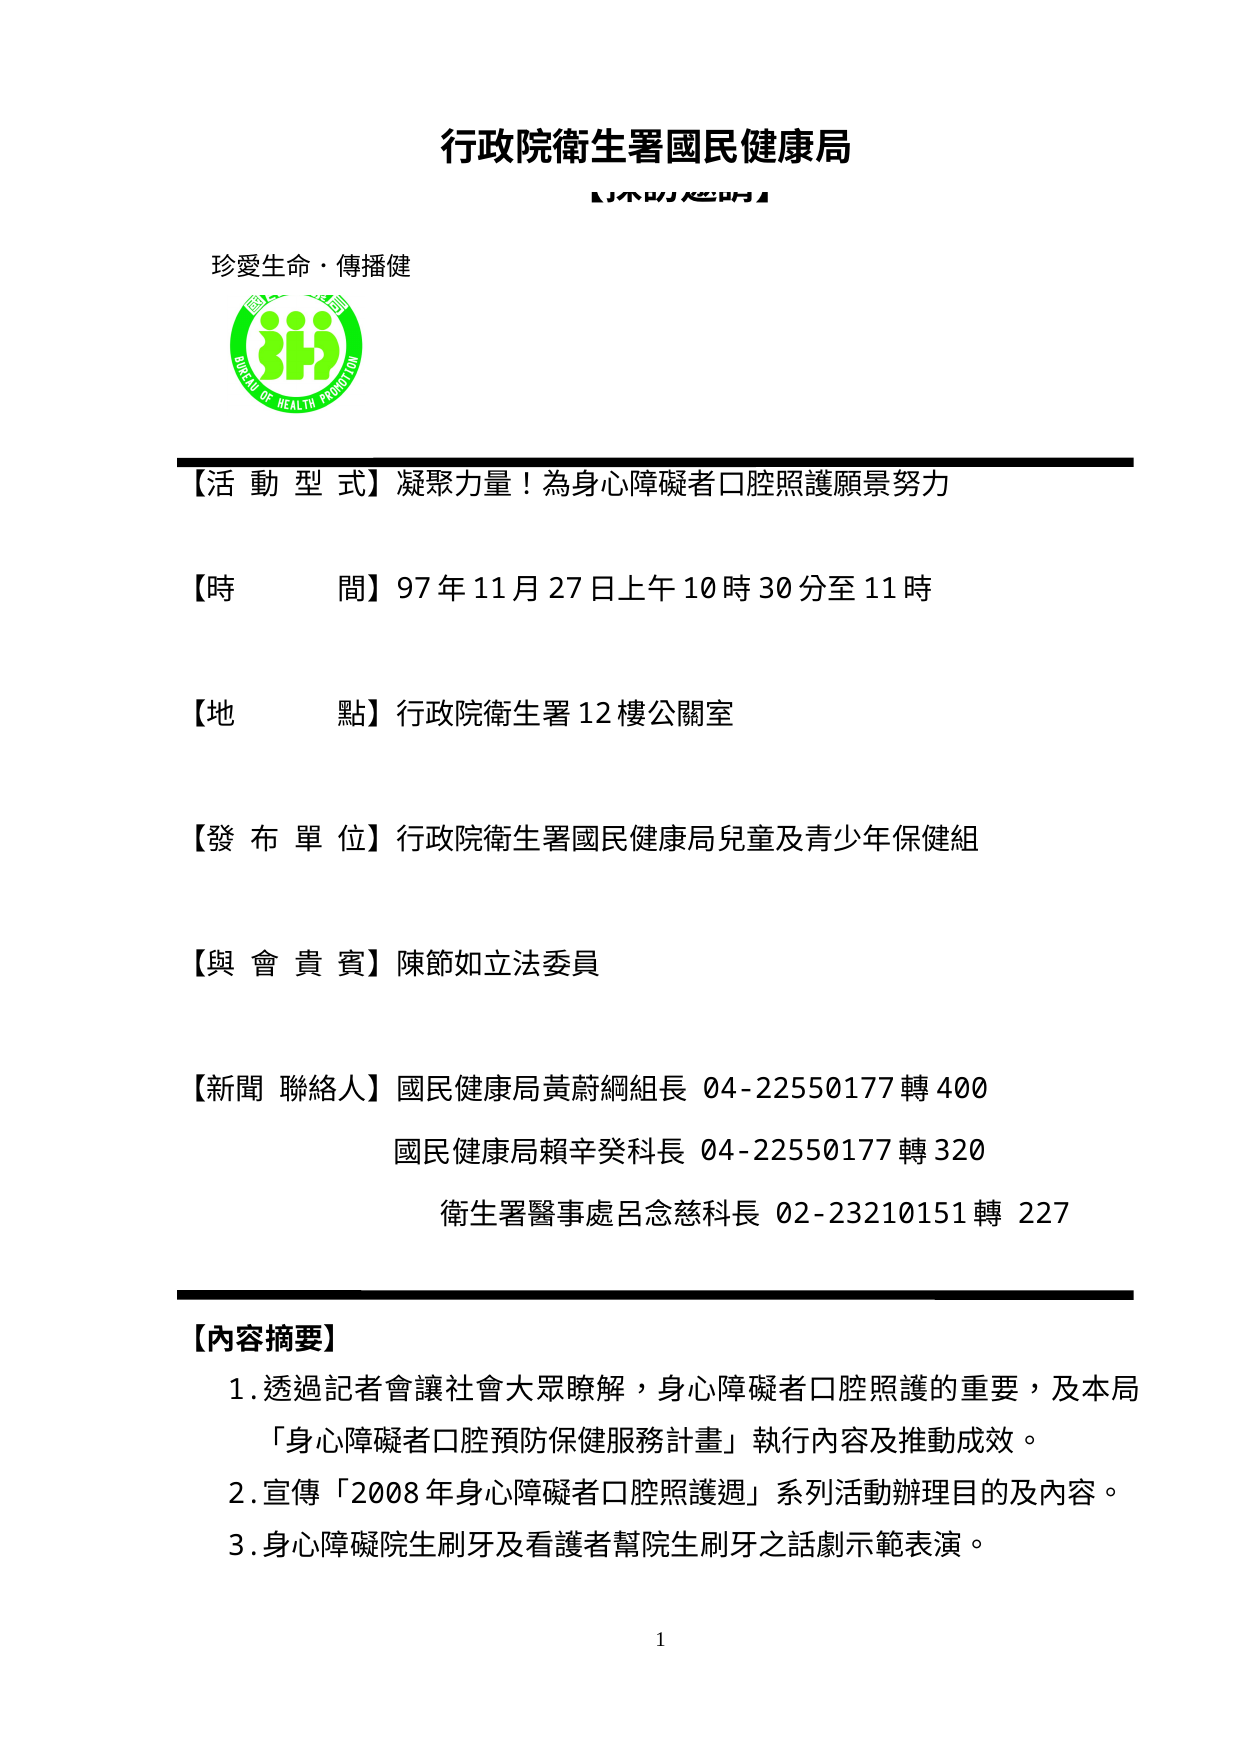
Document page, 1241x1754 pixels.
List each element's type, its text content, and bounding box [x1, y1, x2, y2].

text 珍愛生命．傳播健康 [211, 246, 425, 288]
text 3.身心障礙院生刷牙及看護者幫院生刷牙之話劇示範表演。 [227, 1514, 1144, 1566]
text 行政院衛生署國民健康局 [440, 117, 890, 192]
text 【與 會 貴 賓】陳節如立法委員 [177, 920, 1144, 983]
text 【活 動 型 式】凝聚力量！為身心障礙者口腔照護願景努力 [177, 440, 1144, 502]
text 衛生署醫事處呂念慈科長 02-23210151轉 227 [177, 1170, 1144, 1233]
text 1.透過記者會讓社會大眾瞭解，身心障礙者口腔照護的重要，及本局「身心障礙者口腔預防保健服務計畫」執行內容及推動成效。 [227, 1358, 1144, 1462]
text 【發 布 單 位】行政院衛生署國民健康局兒童及青少年保健組 [177, 795, 1144, 858]
text 【採訪邀請】 [196, 108, 1144, 416]
text 【內容摘要】 [177, 1295, 1144, 1358]
text 【新聞 聯絡人】國民健康局黃蔚綱組長 04-22550177轉400 [177, 1045, 1176, 1108]
text 國民健康局賴辛癸科長 04-22550177轉320 [348, 1108, 1176, 1170]
text 【時 間】97年11月27日上午10時30分至11時 [177, 545, 1144, 608]
text 2.宣傳「2008年身心障礙者口腔照護週」系列活動辦理目的及內容。 [227, 1462, 1144, 1514]
text 【地 點】行政院衛生署12樓公關室 [177, 670, 1144, 733]
